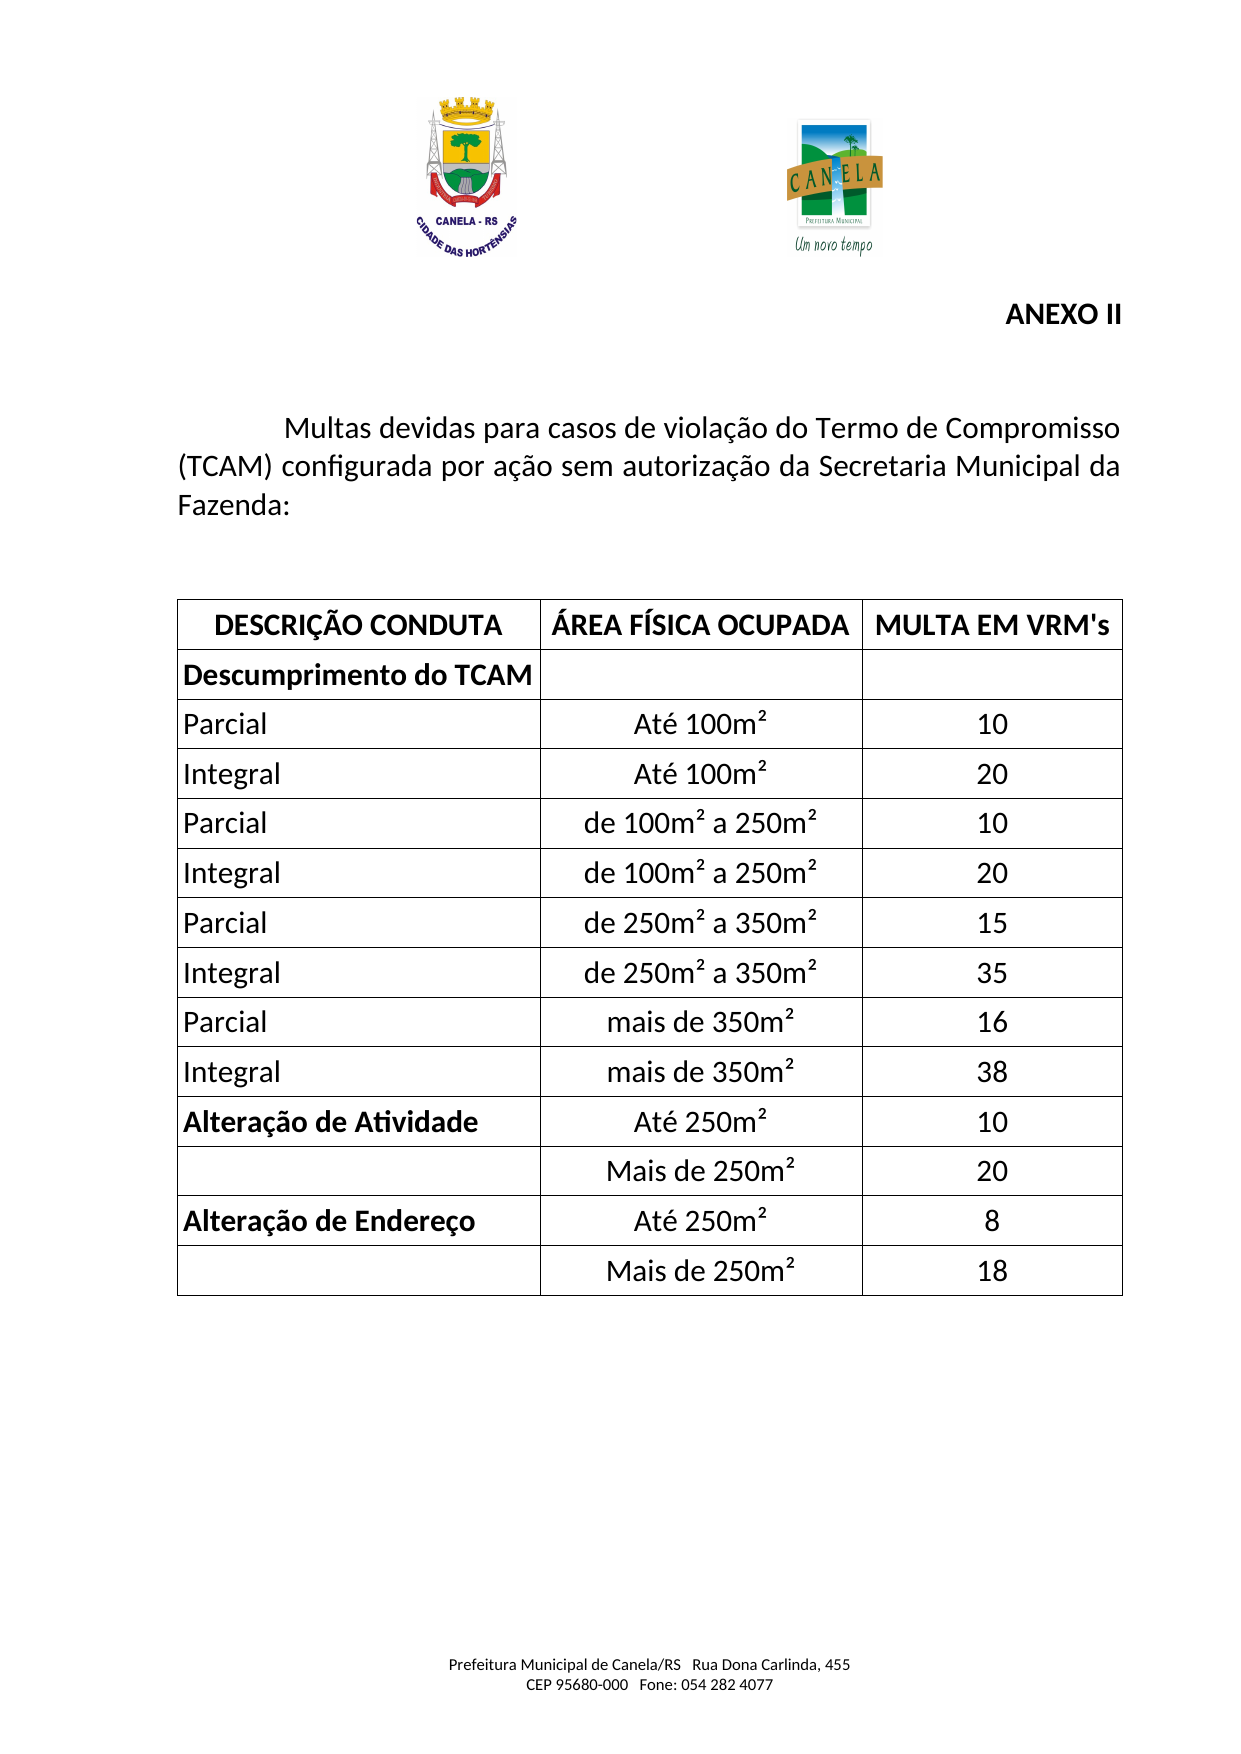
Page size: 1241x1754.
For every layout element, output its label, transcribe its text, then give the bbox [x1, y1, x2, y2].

table_cell Integral [178, 948, 540, 997]
table_cell Descumprimento do TCAM [178, 650, 540, 698]
table_cell 38 [863, 1047, 1122, 1096]
table_cell 10 [863, 1097, 1122, 1146]
table_cell Alteração de Atividade [178, 1097, 540, 1146]
table_cell de 250m² a 350m² [541, 898, 862, 947]
table_cell Integral [178, 849, 540, 897]
table_cell Até 100m² [541, 700, 862, 748]
table_cell Até 100m² [541, 749, 862, 798]
table_header MULTA EM VRM's [863, 600, 1122, 649]
table_cell 35 [863, 948, 1122, 997]
table_cell de 100m² a 250m² [541, 849, 862, 897]
table_cell [178, 1246, 540, 1295]
table_cell de 250m² a 350m² [541, 948, 862, 997]
table_cell 20 [863, 849, 1122, 897]
table_cell 10 [863, 799, 1122, 847]
table_cell [178, 1147, 540, 1195]
table_cell 20 [863, 749, 1122, 798]
table_header DESCRIÇÃO CONDUTA [178, 600, 540, 649]
table_cell de 100m² a 250m² [541, 799, 862, 847]
text Multas devidas para casos de violação do Termo de Compromisso (TCAM) configurada por ação sem autorização da Secretaria Municipal da Fazenda: [177, 408, 1122, 523]
table_cell Parcial [178, 700, 540, 748]
table_cell Alteração de Endereço [178, 1196, 540, 1245]
table_cell [863, 650, 1122, 698]
table_cell mais de 350m² [541, 998, 862, 1046]
table_cell Até 250m² [541, 1196, 862, 1245]
table_cell 16 [863, 998, 1122, 1046]
picture [787, 118, 883, 257]
table_cell Mais de 250m² [541, 1147, 862, 1195]
table_cell Parcial [178, 898, 540, 947]
table_cell 8 [863, 1196, 1122, 1245]
table_cell Parcial [178, 998, 540, 1046]
table_cell 10 [863, 700, 1122, 748]
table_cell Até 250m² [541, 1097, 862, 1146]
table_header ÁREA FÍSICA OCUPADA [541, 600, 862, 649]
text ANEXO II [177, 294, 1122, 332]
picture [416, 97, 517, 257]
table_cell Integral [178, 1047, 540, 1096]
table_cell 15 [863, 898, 1122, 947]
table_cell [541, 650, 862, 698]
table_cell Parcial [178, 799, 540, 847]
table_cell mais de 350m² [541, 1047, 862, 1096]
table_cell Mais de 250m² [541, 1246, 862, 1295]
table_cell Integral [178, 749, 540, 798]
table_cell 18 [863, 1246, 1122, 1295]
table_cell 20 [863, 1147, 1122, 1195]
